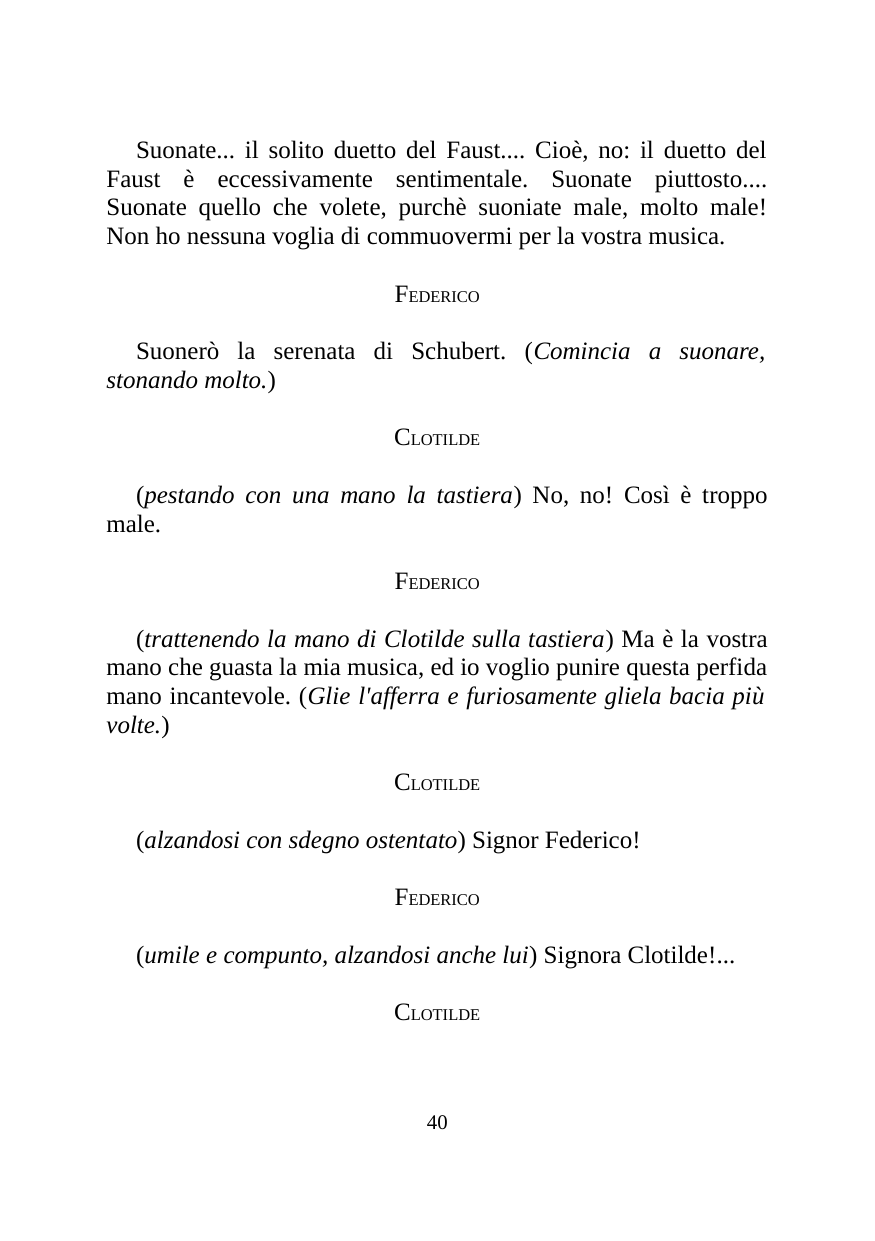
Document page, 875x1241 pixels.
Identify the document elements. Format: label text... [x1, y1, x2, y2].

text Federico [106, 279, 768, 307]
text (umile e compunto, alzandosi anche lui) Signora Clotilde!... [106, 940, 768, 969]
text (pestando con una mano la tastiera) No, no! Così è troppo male. [106, 480, 768, 537]
text Clotilde [106, 767, 768, 796]
text (trattenendo la mano di Clotilde sulla tastiera) Ma è la vostra mano che guasta la mia musica, ed io voglio punire questa perfida mano incantevole. (Glie l'afferra e furiosamente gliela bacia più volte.) [106, 624, 768, 739]
text Clotilde [106, 997, 768, 1026]
text Federico [106, 566, 768, 595]
text (alzandosi con sdegno ostentato) Signor Federico! [106, 825, 768, 854]
text Suonate... il solito duetto del Faust.... Cioè, no: il duetto del Faust è eccessivamente sentimentale. Suonate piuttosto.... Suonate quello che volete, purchè suoniate male, molto male! Non ho nessuna voglia di commuovermi per la vostra musica. [106, 135, 768, 250]
text Suonerò la serenata di Schubert. (Comincia a suonare, stonando molto.) [106, 336, 768, 394]
text Federico [106, 882, 768, 911]
text Clotilde [106, 422, 768, 451]
